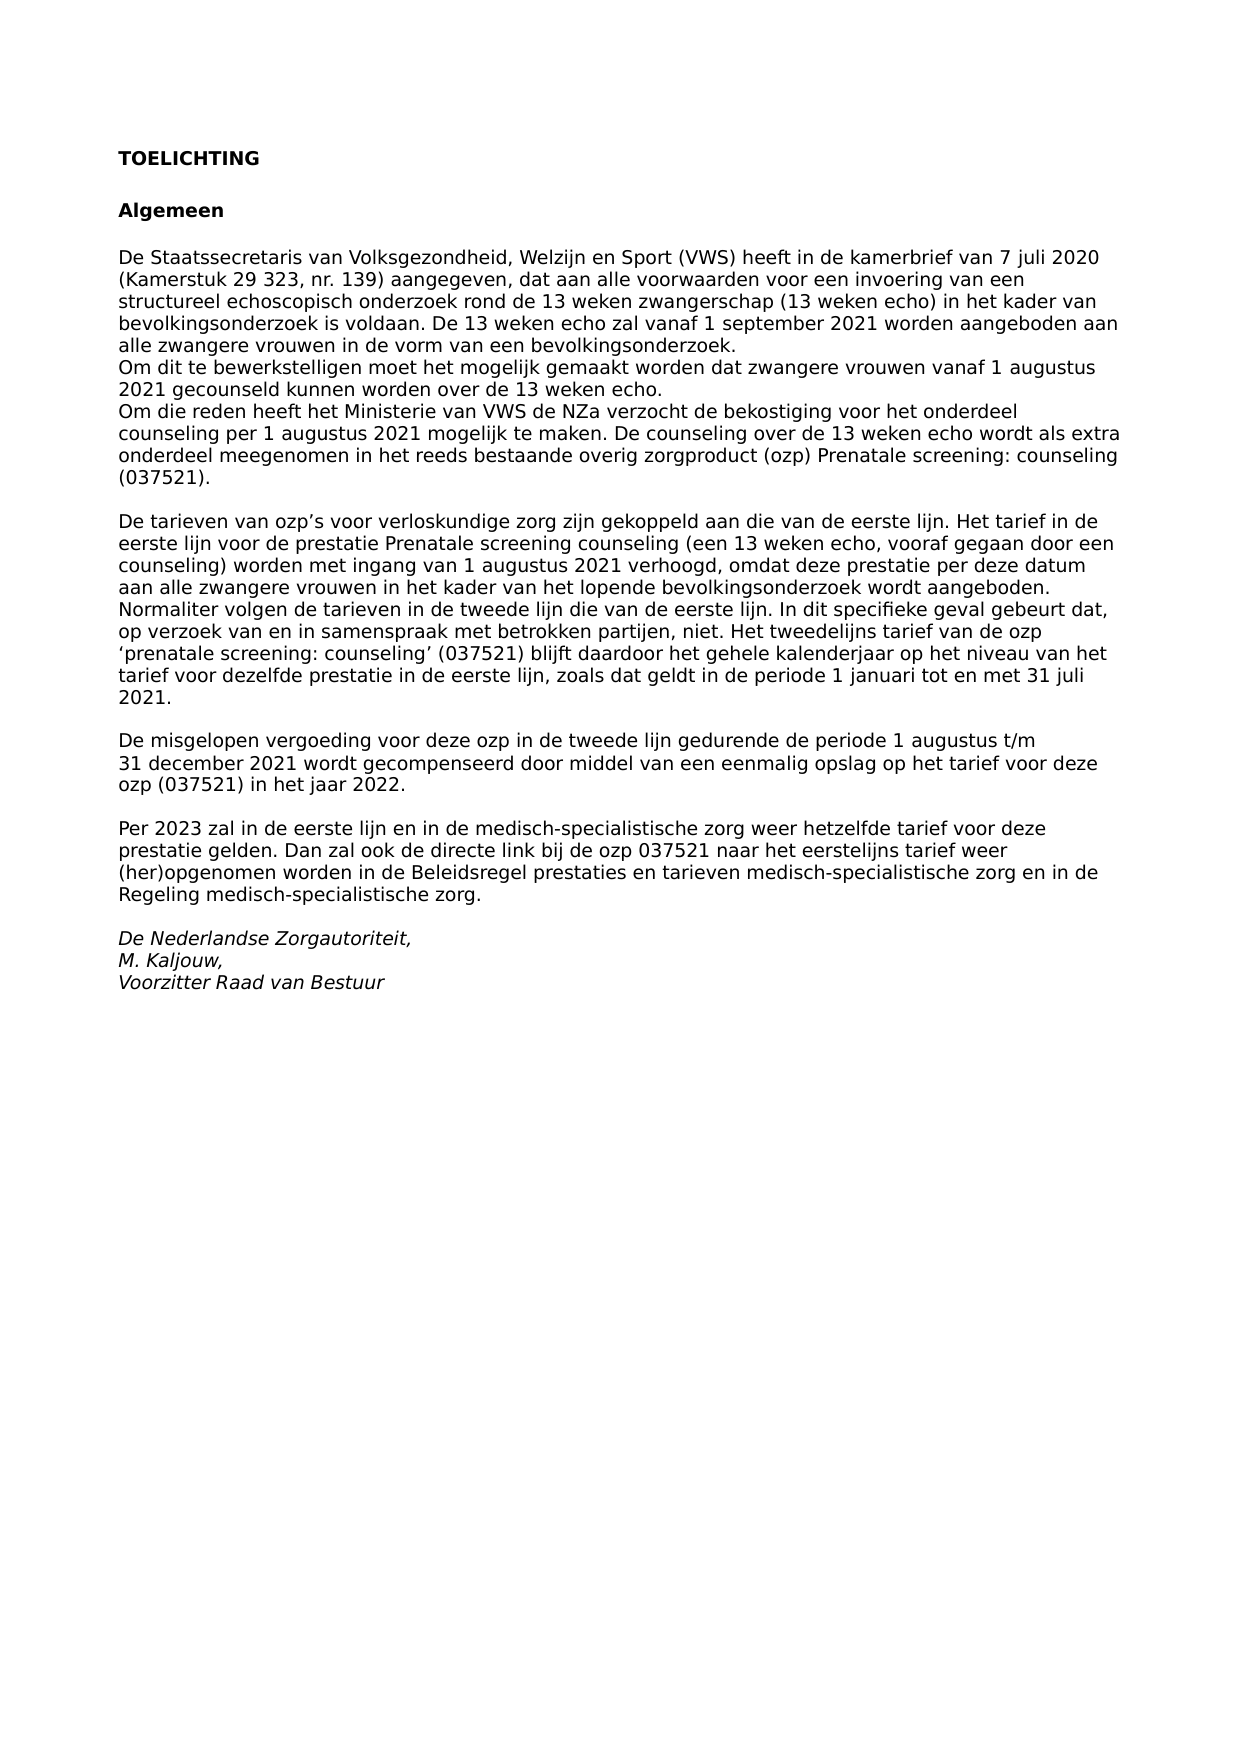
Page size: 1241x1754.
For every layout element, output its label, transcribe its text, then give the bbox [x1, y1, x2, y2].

subtitle TOELICHTING [118, 148, 1122, 170]
text De misgelopen vergoeding voor deze ozp in de tweede lijn gedurende de periode 1 augustus t/m 31 december 2021 wordt gecompenseerd door middel van een eenmalig opslag op het tarief voor deze ozp (037521) in het jaar 2022. [118, 730, 1122, 796]
text Per 2023 zal in de eerste lijn en in de medisch-specialistische zorg weer hetzelfde tarief voor deze prestatie gelden. Dan zal ook de directe link bij de ozp 037521 naar het eerstelijns tarief weer (her)opgenomen worden in de Beleidsregel prestaties en tarieven medisch-specialistische zorg en in de Regeling medisch-specialistische zorg. [118, 818, 1122, 906]
subtitle Algemeen [118, 200, 1122, 222]
text Om dit te bewerkstelligen moet het mogelijk gemaakt worden dat zwangere vrouwen vanaf 1 augustus 2021 gecounseld kunnen worden over de 13 weken echo. [118, 357, 1122, 401]
text De Staatssecretaris van Volksgezondheid, Welzijn en Sport (VWS) heeft in de kamerbrief van 7 juli 2020 (Kamerstuk 29 323, nr. 139) aangegeven, dat aan alle voorwaarden voor een invoering van een structureel echoscopisch onderzoek rond de 13 weken zwangerschap (13 weken echo) in het kader van bevolkingsonderzoek is voldaan. De 13 weken echo zal vanaf 1 september 2021 worden aangeboden aan alle zwangere vrouwen in de vorm van een bevolkingsonderzoek. [118, 247, 1122, 357]
text Om die reden heeft het Ministerie van VWS de NZa verzocht de bekostiging voor het onderdeel counseling per 1 augustus 2021 mogelijk te maken. De counseling over de 13 weken echo wordt als extra onderdeel meegenomen in het reeds bestaande overig zorgproduct (ozp) Prenatale screening: counseling (037521). [118, 401, 1122, 489]
text De tarieven van ozp’s voor verloskundige zorg zijn gekoppeld aan die van de eerste lijn. Het tarief in de eerste lijn voor de prestatie Prenatale screening counseling (een 13 weken echo, vooraf gegaan door een counseling) worden met ingang van 1 augustus 2021 verhoogd, omdat deze prestatie per deze datum aan alle zwangere vrouwen in het kader van het lopende bevolkingsonderzoek wordt aangeboden. Normaliter volgen de tarieven in de tweede lijn die van de eerste lijn. In dit specifieke geval gebeurt dat, op verzoek van en in samenspraak met betrokken partijen, niet. Het tweedelijns tarief van de ozp ‘prenatale screening: counseling’ (037521) blijft daardoor het gehele kalenderjaar op het niveau van het tarief voor dezelfde prestatie in de eerste lijn, zoals dat geldt in de periode 1 januari tot en met 31 juli 2021. [118, 511, 1122, 708]
text De Nederlandse Zorgautoriteit, M. Kaljouw, Voorzitter Raad van Bestuur [118, 928, 1122, 994]
